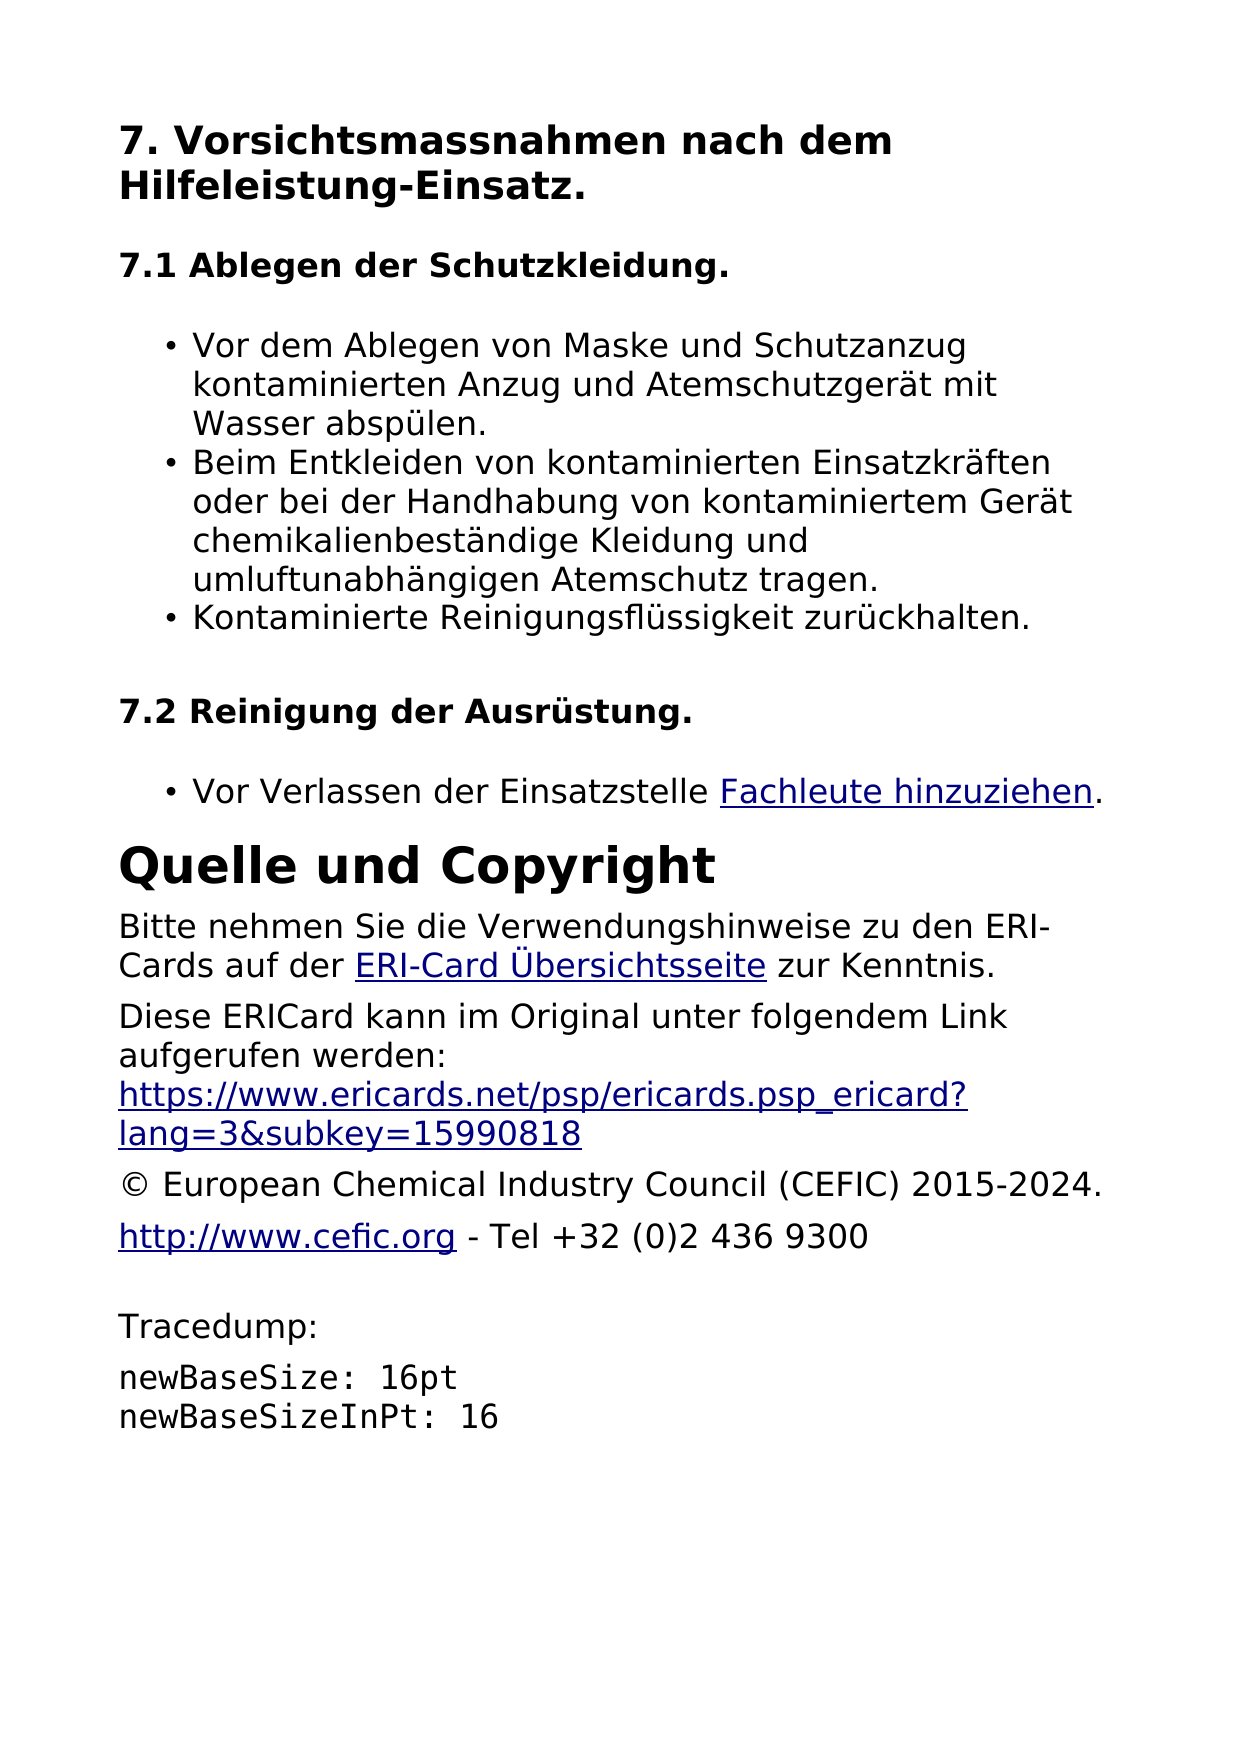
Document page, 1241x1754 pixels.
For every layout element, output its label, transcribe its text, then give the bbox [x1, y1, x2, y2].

subtitle 7.2 Reinigung der Ausrüstung. [118, 692, 1122, 731]
subtitle 7.1 Ablegen der Schutzkleidung. [118, 246, 1122, 285]
text newBaseSize: 16pt newBaseSizeInPt: 16 [118, 1359, 1122, 1436]
subtitle 7. Vorsichtsmassnahmen nach dem Hilfeleistung-Einsatz. [118, 118, 1122, 208]
list Vor Verlassen der Einsatzstelle Fachleute hinzuziehen. [177, 773, 1122, 812]
text Diese ERICard kann im Original unter folgendem Link aufgerufen werden: https://www.ericards.net/psp/ericards.psp_ericard?lang=3&subkey=15990818 [118, 998, 1122, 1153]
text Bitte nehmen Sie die Verwendungshinweise zu den ERI-Cards auf der ERI-Card Übersichtsseite zur Kenntnis. [118, 908, 1122, 985]
text http://www.cefic.org - Tel +32 (0)2 436 9300 [118, 1217, 1122, 1256]
list Beim Entkleiden von kontaminierten Einsatzkräften oder bei der Handhabung von kontaminiertem Gerät chemikalienbeständige Kleidung und umluftunabhängigen Atemschutz tragen. [177, 443, 1122, 599]
list Kontaminierte Reinigungsflüssigkeit zurückhalten. [177, 599, 1122, 638]
text Tracedump: [118, 1268, 1122, 1346]
list Vor dem Ablegen von Maske und Schutzanzug kontaminierten Anzug und Atemschutzgerät mit Wasser abspülen. [177, 327, 1122, 443]
text © European Chemical Industry Council (CEFIC) 2015-2024. [118, 1166, 1122, 1204]
subtitle Quelle und Copyright [118, 837, 1122, 895]
